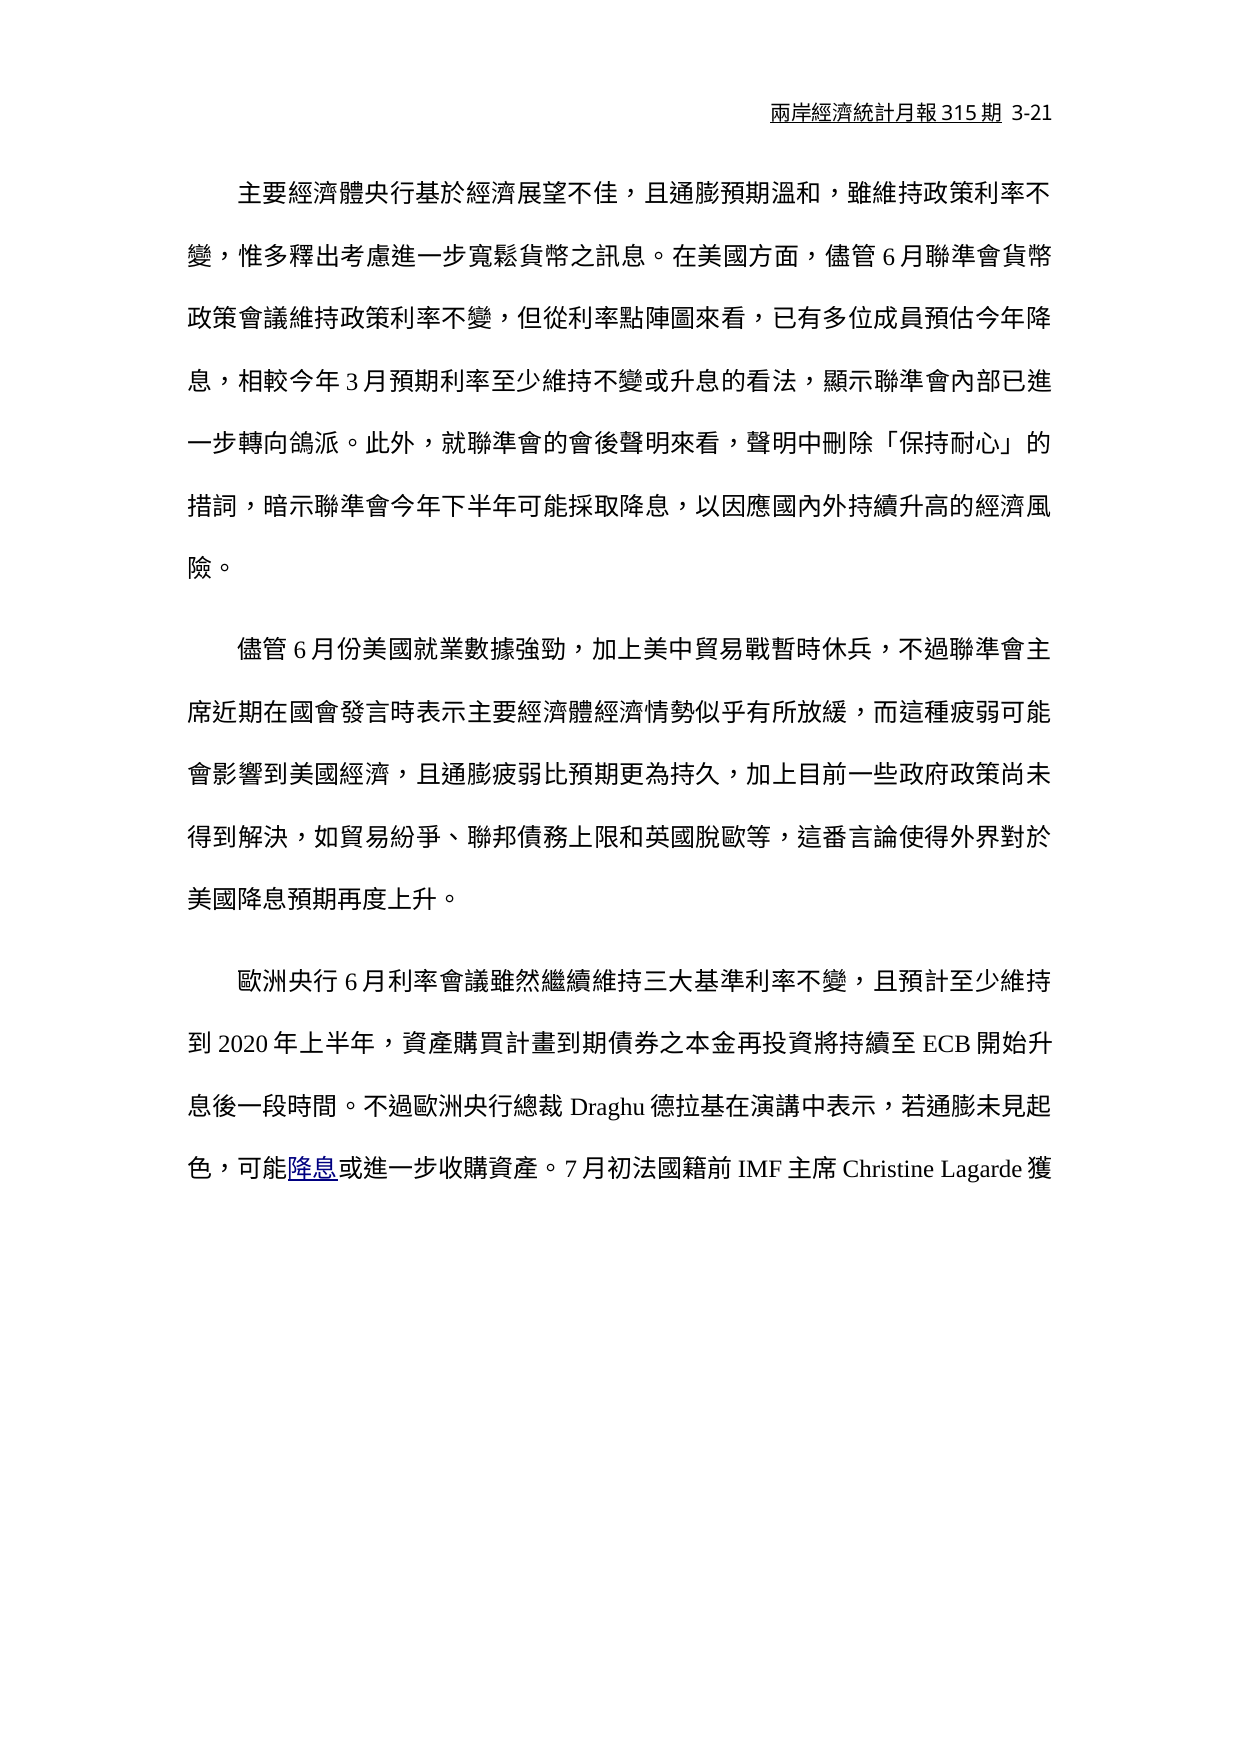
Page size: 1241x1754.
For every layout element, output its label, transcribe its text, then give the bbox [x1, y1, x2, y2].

text 歐洲央行6月利率會議雖然繼續維持三大基準利率不變，且預計至少維持到2020年上半年，資產購買計畫到期債券之本金再投資將持續至ECB開始升息後一段時間。不過歐洲央行總裁Draghu德拉基在演講中表示，若通膨未見起色，可能降息或進一步收購資產。7月初法國籍前IMF主席Christine Lagarde獲 [187, 937, 1053, 1187]
text 儘管6月份美國就業數據強勁，加上美中貿易戰暫時休兵，不過聯準會主席近期在國會發言時表示主要經濟體經濟情勢似乎有所放緩，而這種疲弱可能會影響到美國經濟，且通膨疲弱比預期更為持久，加上目前一些政府政策尚未得到解決，如貿易紛爭、聯邦債務上限和英國脫歐等，這番言論使得外界對於美國降息預期再度上升。 [187, 606, 1053, 919]
text 主要經濟體央行基於經濟展望不佳，且通膨預期溫和，雖維持政策利率不變，惟多釋出考慮進一步寬鬆貨幣之訊息。在美國方面，儘管6月聯準會貨幣政策會議維持政策利率不變，但從利率點陣圖來看，已有多位成員預估今年降息，相較今年3月預期利率至少維持不變或升息的看法，顯示聯準會內部已進一步轉向鴿派。此外，就聯準會的會後聲明來看，聲明中刪除「保持耐心」的措詞，暗示聯準會今年下半年可能採取降息，以因應國內外持續升高的經濟風險。 [187, 150, 1053, 587]
